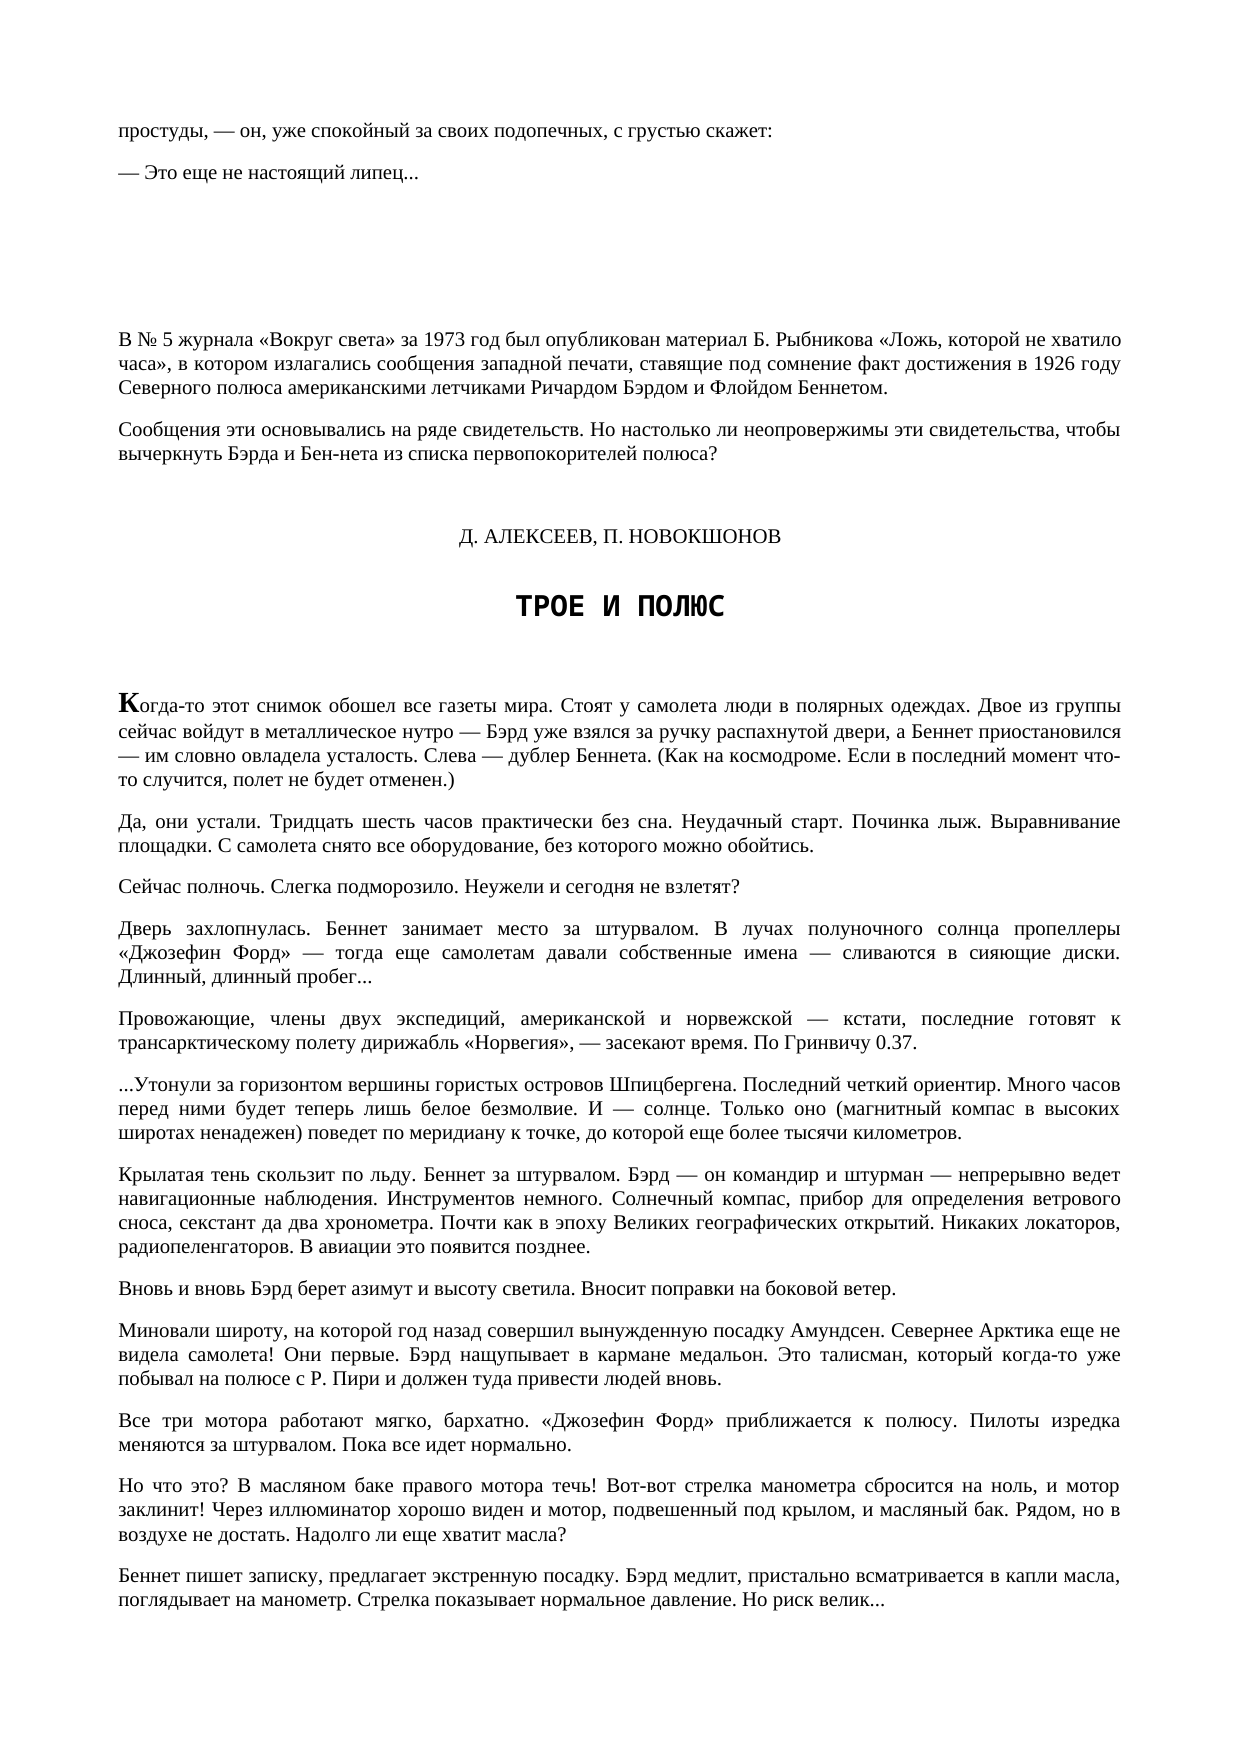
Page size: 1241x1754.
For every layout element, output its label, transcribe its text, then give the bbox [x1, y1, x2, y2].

text Крылатая тень скользит по льду. Беннет за штурвалом. Бэрд — он командир и штурман — непрерывно ведет навигационные наблюдения. Инструментов немного. Солнечный компас, прибор для определения ветрового сноса, секстант да два хронометра. Почти как в эпоху Великих географических открытий. Никаких локаторов, радиопеленгаторов. В авиации это появится позднее. [118, 1162, 1122, 1258]
text Когда-то этот снимок обошел все газеты мира. Стоят у самолета люди в полярных одеждах. Двое из группы сейчас войдут в металлическое нутро — Бэрд уже взялся за ручку распахнутой двери, а Беннет приостановился — им словно овладела усталость. Слева — дублер Беннета. (Как на космодроме. Если в последний момент что-то случится, полет не будет отменен.) [118, 685, 1122, 791]
text ...Утонули за горизонтом вершины гористых островов Шпицбергена. Последний четкий ориентир. Много часов перед ними будет теперь лишь белое безмолвие. И — солнце. Только оно (магнитный компас в высоких широтах ненадежен) поведет по меридиану к точке, до которой еще более тысячи километров. [118, 1072, 1122, 1144]
text Миновали широту, на которой год назад совершил вынужденную посадку Амундсен. Севернее Арктика еще не видела самолета! Они первые. Бэрд нащупывает в кармане медальон. Это талисман, который когда-то уже побывал на полюсе с Р. Пири и должен туда привести людей вновь. [118, 1318, 1122, 1390]
text Вновь и вновь Бэрд берет азимут и высоту светила. Вносит поправки на боковой ветер. [118, 1276, 1122, 1300]
text Беннет пишет записку, предлагает экстренную посадку. Бэрд медлит, пристально всматривается в капли масла, поглядывает на манометр. Стрелка показывает нормальное давление. Но риск велик... [118, 1563, 1122, 1611]
subtitle ТРОЕ И ПОЛЮС [118, 585, 1122, 625]
text — Это еще не настоящий липец... [118, 160, 1122, 184]
text Да, они устали. Тридцать шесть часов практически без сна. Неудачный старт. Починка лыж. Выравнивание площадки. С самолета снято все оборудование, без которого можно обойтись. [118, 809, 1122, 857]
text Дверь захлопнулась. Беннет занимает место за штурвалом. В лучах полуночного солнца пропеллеры «Джозефин Форд» — тогда еще самолетам давали собственные имена — сливаются в сияющие диски. Длинный, длинный пробег... [118, 916, 1122, 988]
text Но что это? В масляном баке правого мотора течь! Вот-вот стрелка манометра сбросится на ноль, и мотор заклинит! Через иллюминатор хорошо виден и мотор, подвешенный под крылом, и масляный бак. Рядом, но в воздухе не достать. Надолго ли еще хватит масла? [118, 1473, 1122, 1546]
text простуды, — он, уже спокойный за своих подопечных, с грустью скажет: [118, 118, 1122, 142]
text Все три мотора работают мягко, бархатно. «Джозефин Форд» приближается к полюсу. Пилоты изредка меняются за штурвалом. Пока все идет нормально. [118, 1407, 1122, 1456]
text Провожающие, члены двух экспедиций, американской и норвежской — кстати, последние готовят к трансарктическому полету дирижабль «Норвегия», — засекают время. По Гринвичу 0.37. [118, 1006, 1122, 1054]
text Сообщения эти основывались на ряде свидетельств. Но настолько ли неопровержимы эти свидетельства, чтобы вычеркнуть Бэрда и Бен-нета из списка первопокорителей полюса? [118, 417, 1122, 465]
text Д. АЛЕКСЕЕВ, П. НОВОКШОНОВ [118, 524, 1122, 548]
text Сейчас полночь. Слегка подморозило. Неужели и сегодня не взлетят? [118, 874, 1122, 898]
text В № 5 журнала «Вокруг света» за 1973 год был опубликован материал Б. Рыбникова «Ложь, которой не хватило часа», в котором излагались сообщения западной печати, ставящие под сомнение факт достижения в 1926 году Северного полюса американскими летчиками Ричардом Бэрдом и Флойдом Беннетом. [118, 327, 1122, 399]
